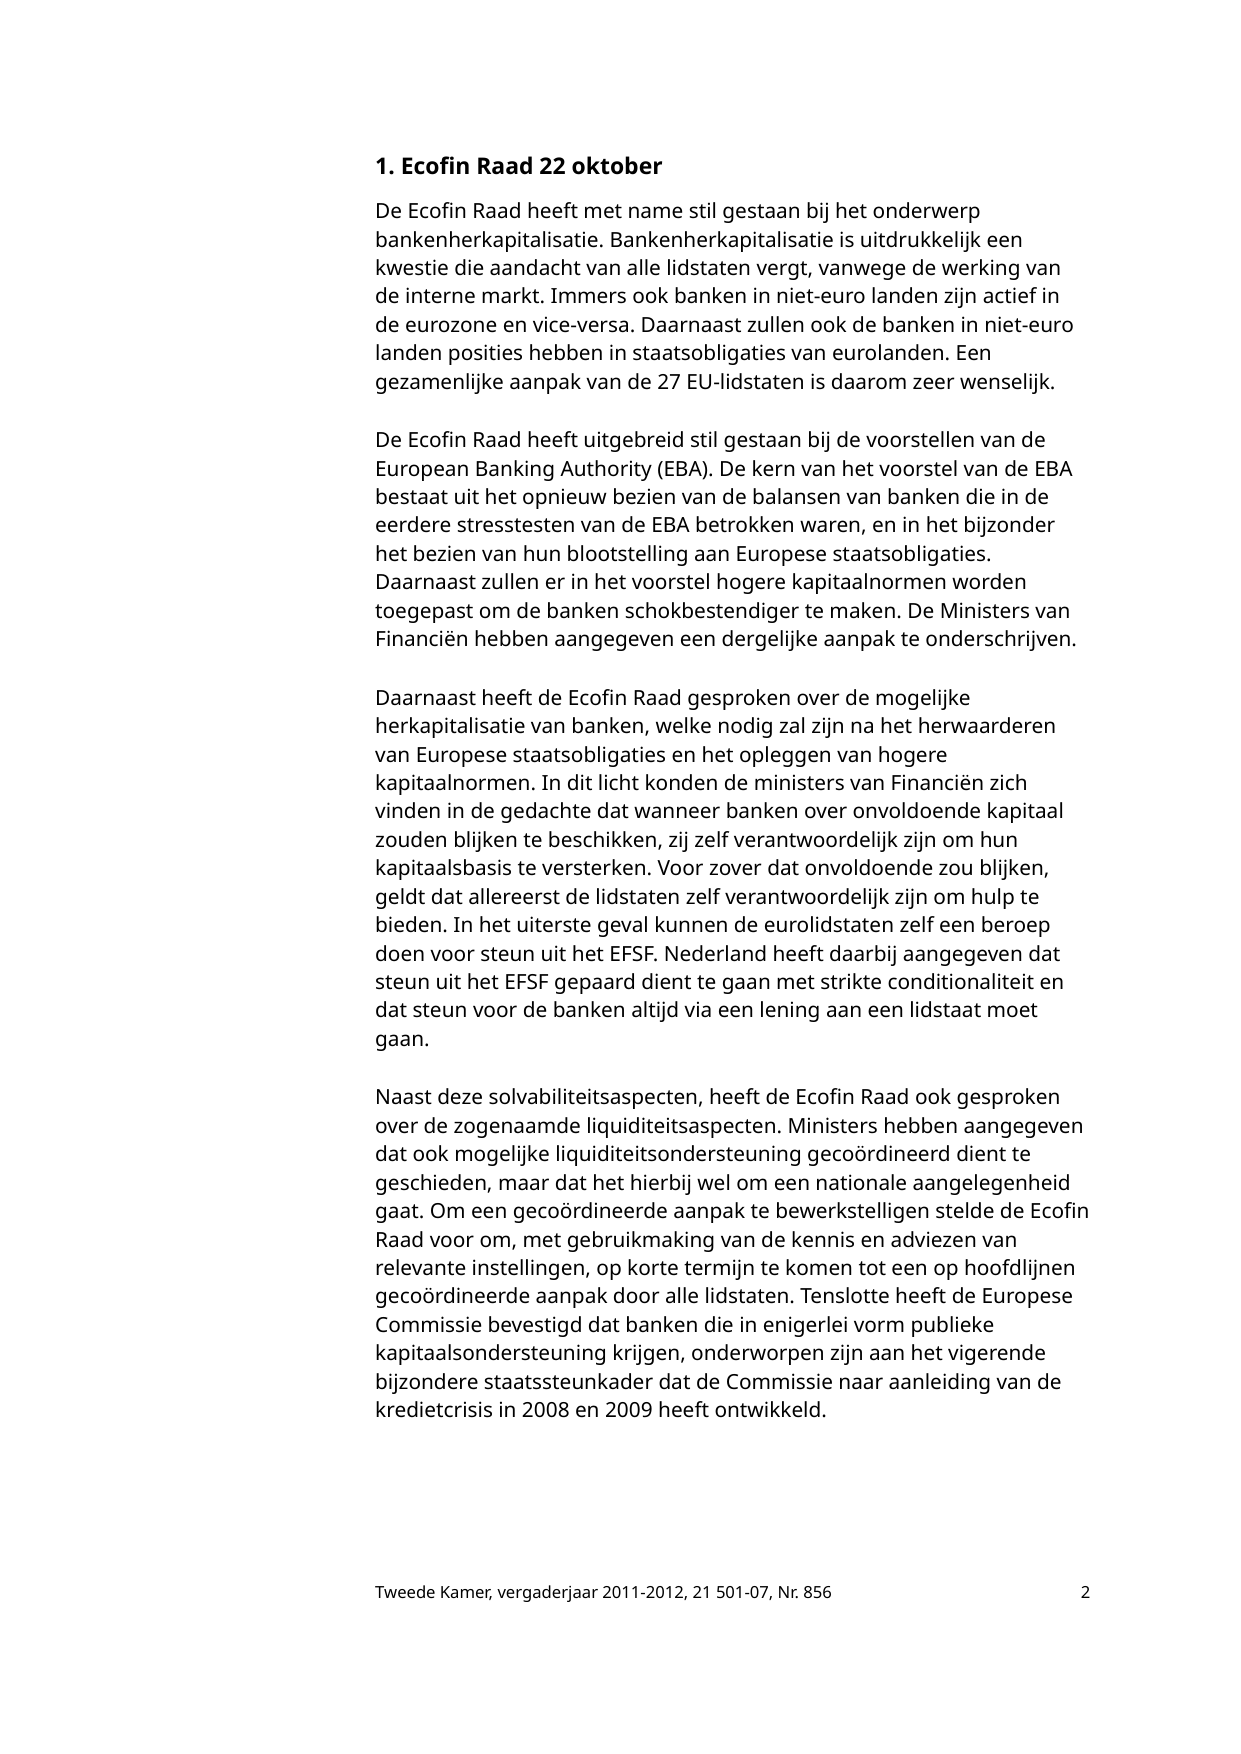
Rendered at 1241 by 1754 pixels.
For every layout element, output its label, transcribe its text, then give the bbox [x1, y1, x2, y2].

subtitle 1. Ecofin Raad 22 oktober [375, 150, 1090, 181]
text Naast deze solvabiliteitsaspecten, heeft de Ecofin Raad ook gesproken over de zogenaamde liquiditeitsaspecten. Ministers hebben aangegeven dat ook mogelijke liquiditeitsondersteuning gecoördineerd dient te geschieden, maar dat het hierbij wel om een nationale aangelegenheid gaat. Om een gecoördineerde aanpak te bewerkstelligen stelde de Ecofin Raad voor om, met gebruikmaking van de kennis en adviezen van relevante instellingen, op korte termijn te komen tot een op hoofdlijnen gecoördineerde aanpak door alle lidstaten. Tenslotte heeft de Europese Commissie bevestigd dat banken die in enigerlei vorm publieke kapitaalsondersteuning krijgen, onderworpen zijn aan het vigerende bijzondere staatssteunkader dat de Commissie naar aanleiding van de kredietcrisis in 2008 en 2009 heeft ontwikkeld. [375, 1082, 1090, 1424]
text De Ecofin Raad heeft met name stil gestaan bij het onderwerp bankenherkapitalisatie. Bankenherkapitalisatie is uitdrukkelijk een kwestie die aandacht van alle lidstaten vergt, vanwege de werking van de interne markt. Immers ook banken in niet-euro landen zijn actief in de eurozone en vice-versa. Daarnaast zullen ook de banken in niet-euro landen posities hebben in staatsobligaties van eurolanden. Een gezamenlijke aanpak van de 27 EU-lidstaten is daarom zeer wenselijk. [375, 196, 1090, 395]
text Daarnaast heeft de Ecofin Raad gesproken over de mogelijke herkapitalisatie van banken, welke nodig zal zijn na het herwaarderen van Europese staatsobligaties en het opleggen van hogere kapitaalnormen. In dit licht konden de ministers van Financiën zich vinden in de gedachte dat wanneer banken over onvoldoende kapitaal zouden blijken te beschikken, zij zelf verantwoordelijk zijn om hun kapitaalsbasis te versterken. Voor zover dat onvoldoende zou blijken, geldt dat allereerst de lidstaten zelf verantwoordelijk zijn om hulp te bieden. In het uiterste geval kunnen de eurolidstaten zelf een beroep doen voor steun uit het EFSF. Nederland heeft daarbij aangegeven dat steun uit het EFSF gepaard dient te gaan met strikte conditionaliteit en dat steun voor de banken altijd via een lening aan een lidstaat moet gaan. [375, 683, 1090, 1052]
text De Ecofin Raad heeft uitgebreid stil gestaan bij de voorstellen van de European Banking Authority (EBA). De kern van het voorstel van de EBA bestaat uit het opnieuw bezien van de balansen van banken die in de eerdere stresstesten van de EBA betrokken waren, en in het bijzonder het bezien van hun blootstelling aan Europese staatsobligaties. Daarnaast zullen er in het voorstel hogere kapitaalnormen worden toegepast om de banken schokbestendiger te maken. De Ministers van Financiën hebben aangegeven een dergelijke aanpak te onderschrijven. [375, 425, 1090, 653]
